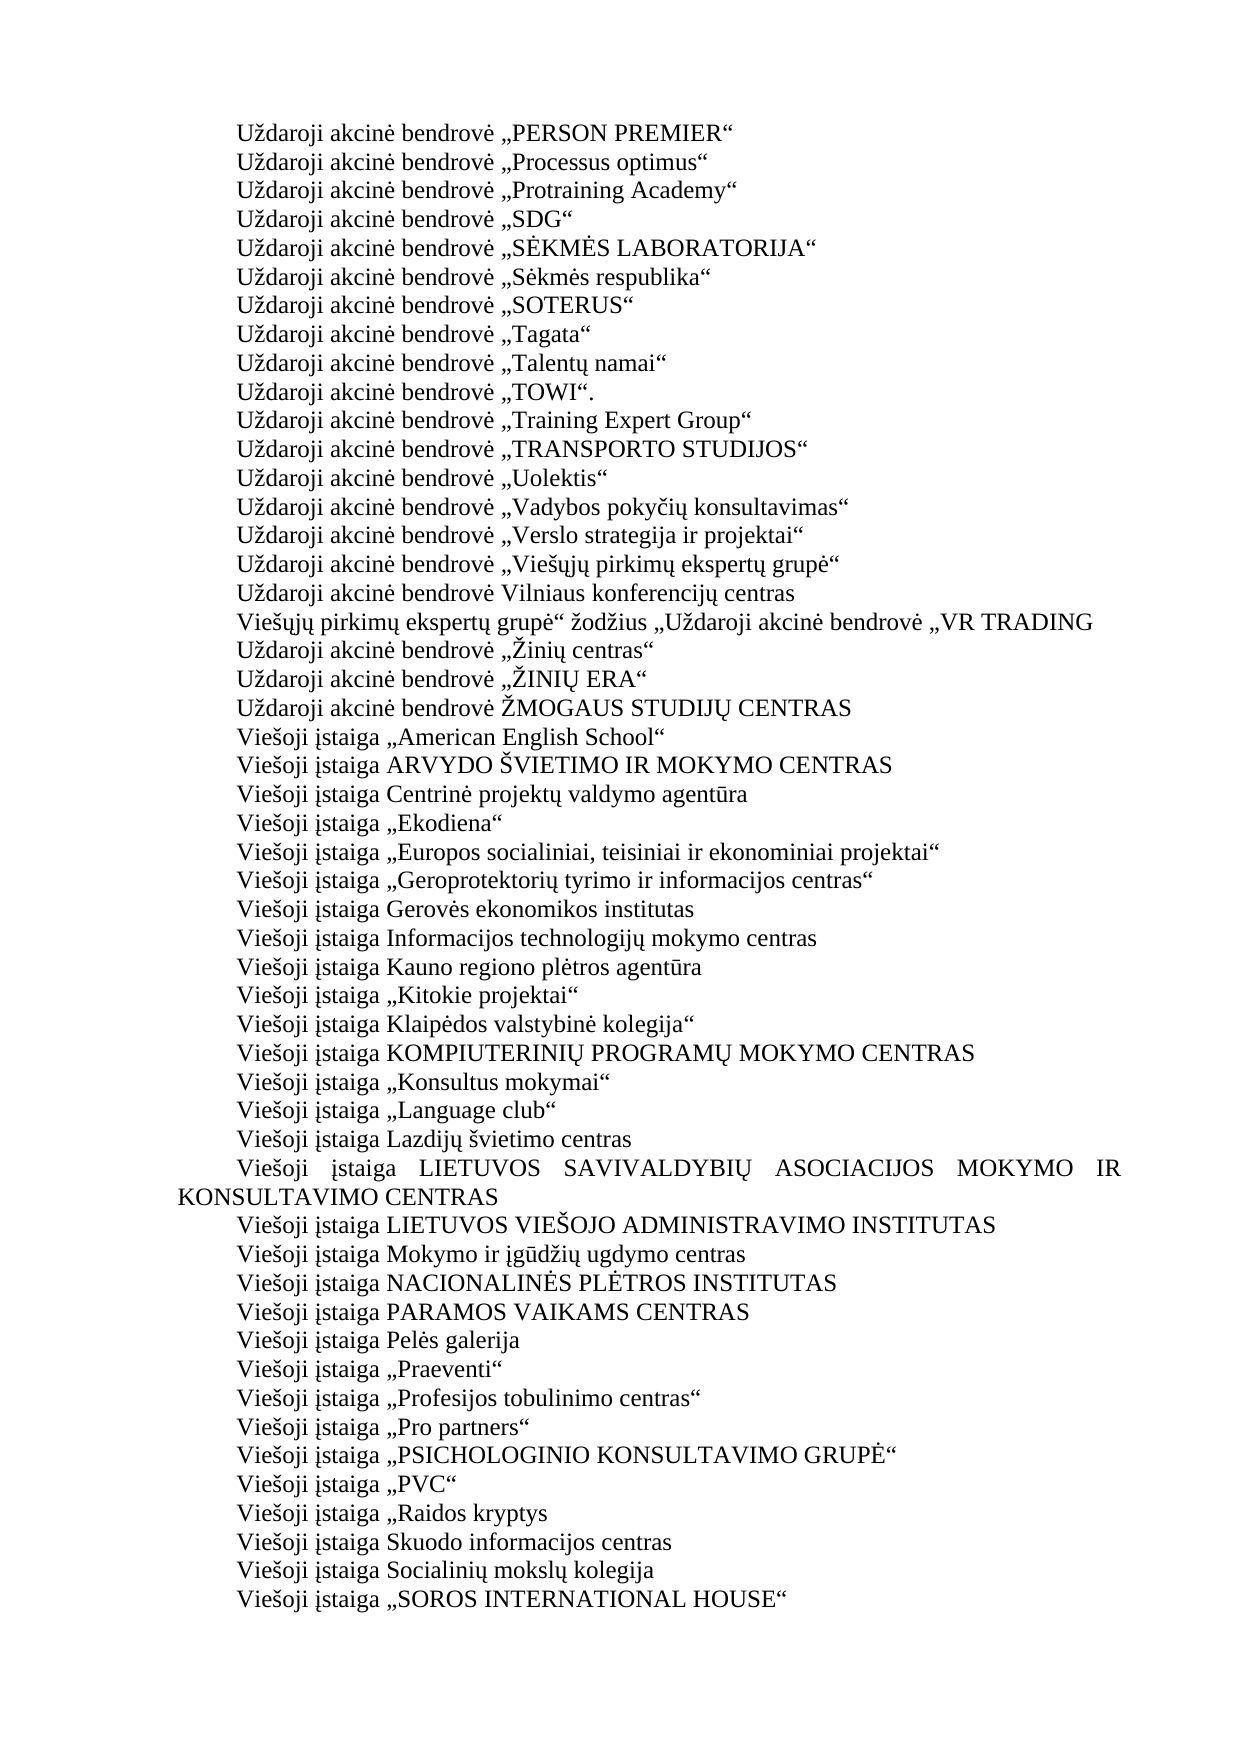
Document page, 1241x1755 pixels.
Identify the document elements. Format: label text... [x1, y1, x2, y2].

text Viešoji įstaiga Socialinių mokslų kolegija [177, 1556, 1122, 1584]
text Viešoji įstaiga Lazdijų švietimo centras [177, 1124, 1122, 1153]
text Viešoji įstaiga „Ekodiena“ [177, 808, 1122, 837]
text Viešoji įstaiga „Kitokie projektai“ [177, 981, 1122, 1009]
text Viešoji įstaiga LIETUVOS VIEŠOJO ADMINISTRAVIMO INSTITUTAS [177, 1211, 1122, 1239]
text Viešoji įstaiga LIETUVOS SAVIVALDYBIŲ ASOCIACIJOS MOKYMO IR KONSULTAVIMO CENTRAS [177, 1153, 1122, 1211]
text Uždaroji akcinė bendrovė „Viešųjų pirkimų ekspertų grupė“ [177, 549, 1122, 578]
text Viešoji įstaiga Pelės galerija [177, 1326, 1122, 1354]
text Viešoji įstaiga KOMPIUTERINIŲ PROGRAMŲ MOKYMO CENTRAS [177, 1038, 1122, 1067]
text Uždaroji akcinė bendrovė Vilniaus konferencijų centras [177, 578, 1122, 607]
text Uždaroji akcinė bendrovė „Žinių centras“ [177, 636, 1122, 664]
text Viešoji įstaiga „Europos socialiniai, teisiniai ir ekonominiai projektai“ [177, 837, 1122, 866]
text Uždaroji akcinė bendrovė „Verslo strategija ir projektai“ [177, 521, 1122, 549]
text Uždaroji akcinė bendrovė „TOWI“. [177, 377, 1122, 406]
text Uždaroji akcinė bendrovė „Protraining Academy“ [177, 176, 1122, 204]
text Viešoji įstaiga „Language club“ [177, 1096, 1122, 1124]
text Uždaroji akcinė bendrovė „ŽINIŲ ERA“ [177, 664, 1122, 693]
text Uždaroji akcinė bendrovė „Training Expert Group“ [177, 406, 1122, 434]
text Viešoji įstaiga Gerovės ekonomikos institutas [177, 894, 1122, 923]
text Uždaroji akcinė bendrovė „SDG“ [177, 204, 1122, 233]
text Uždaroji akcinė bendrovė „Processus optimus“ [177, 147, 1122, 176]
text Viešoji įstaiga Kauno regiono plėtros agentūra [177, 952, 1122, 981]
text Viešoji įstaiga „American English School“ [177, 722, 1122, 751]
text Uždaroji akcinė bendrovė „Talentų namai“ [177, 348, 1122, 377]
text Uždaroji akcinė bendrovė „PERSON PREMIER“ [177, 118, 1122, 147]
text Uždaroji akcinė bendrovė „SOTERUS“ [177, 291, 1122, 319]
text Uždaroji akcinė bendrovė „Tagata“ [177, 319, 1122, 348]
text Viešoji įstaiga PARAMOS VAIKAMS CENTRAS [177, 1297, 1122, 1326]
text Viešoji įstaiga ARVYDO ŠVIETIMO IR MOKYMO CENTRAS [177, 751, 1122, 779]
text Viešoji įstaiga „SOROS INTERNATIONAL HOUSE“ [177, 1584, 1122, 1613]
text Viešoji įstaiga „Geroprotektorių tyrimo ir informacijos centras“ [177, 866, 1122, 894]
text Viešoji įstaiga Mokymo ir įgūdžių ugdymo centras [177, 1239, 1122, 1268]
text Viešoji įstaiga Informacijos technologijų mokymo centras [177, 923, 1122, 952]
text Viešoji įstaiga Skuodo informacijos centras [177, 1527, 1122, 1556]
text Viešoji įstaiga „Praeventi“ [177, 1354, 1122, 1383]
text Uždaroji akcinė bendrovė „TRANSPORTO STUDIJOS“ [177, 434, 1122, 463]
text Uždaroji akcinė bendrovė „Uolektis“ [177, 463, 1122, 492]
text Viešoji įstaiga „Raidos kryptys [177, 1498, 1122, 1527]
text Viešoji įstaiga NACIONALINĖS PLĖTROS INSTITUTAS [177, 1268, 1122, 1297]
text Viešoji įstaiga „Profesijos tobulinimo centras“ [177, 1383, 1122, 1412]
text Uždaroji akcinė bendrovė „Vadybos pokyčių konsultavimas“ [177, 492, 1122, 521]
text Viešoji įstaiga Centrinė projektų valdymo agentūra [177, 779, 1122, 808]
text Uždaroji akcinė bendrovė „SĖKMĖS LABORATORIJA“ [177, 233, 1122, 262]
text Uždaroji akcinė bendrovė ŽMOGAUS STUDIJŲ CENTRAS [177, 693, 1122, 722]
text Viešoji įstaiga „PSICHOLOGINIO KONSULTAVIMO GRUPĖ“ [177, 1441, 1122, 1469]
text Viešoji įstaiga „Konsultus mokymai“ [177, 1067, 1122, 1096]
text Viešoji įstaiga „Pro partners“ [177, 1412, 1122, 1441]
text Viešoji įstaiga „PVC“ [177, 1469, 1122, 1498]
text Viešoji įstaiga Klaipėdos valstybinė kolegija“ [177, 1009, 1122, 1038]
text Viešųjų pirkimų ekspertų grupė“ žodžius „Uždaroji akcinė bendrovė „VR TRADING [177, 607, 1122, 636]
text Uždaroji akcinė bendrovė „Sėkmės respublika“ [177, 262, 1122, 291]
